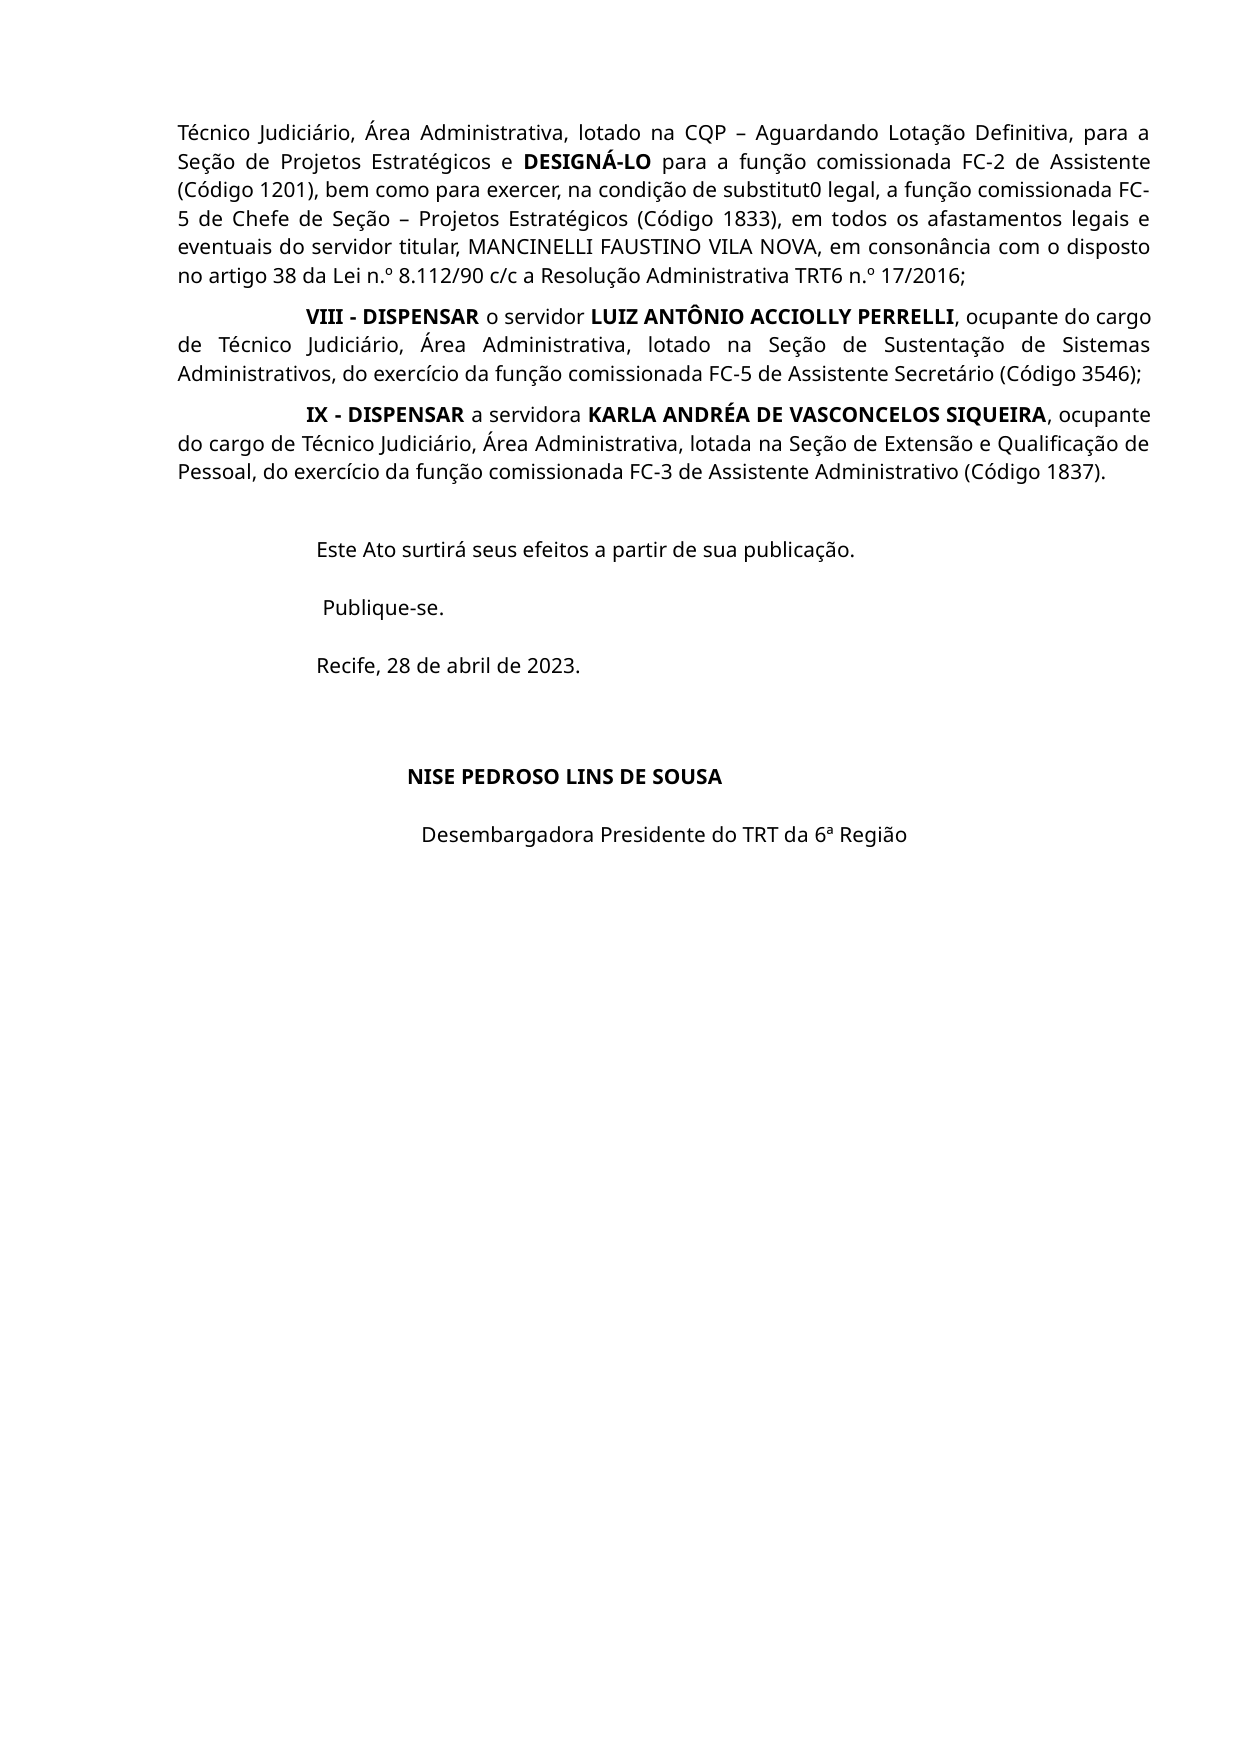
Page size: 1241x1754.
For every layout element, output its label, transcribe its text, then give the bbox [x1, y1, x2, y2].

text Recife, 28 de abril de 2023. [177, 651, 1152, 679]
text Técnico Judiciário, Área Administrativa, lotado na CQP – Aguardando Lotação Definitiva, para a Seção de Projetos Estratégicos e DESIGNÁ-LO para a função comissionada FC-2 de Assistente (Código 1201), bem como para exercer, na condição de substitut0 legal, a função comissionada FC-5 de Chefe de Seção – Projetos Estratégicos (Código 1833), em todos os afastamentos legais e eventuais do servidor titular, MANCINELLI FAUSTINO VILA NOVA, em consonância com o disposto no artigo 38 da Lei n.º 8.112/90 c/c a Resolução Administrativa TRT6 n.º 17/2016; [177, 118, 1152, 289]
text VIII - DISPENSAR o servidor LUIZ ANTÔNIO ACCIOLLY PERRELLI, ocupante do cargo de Técnico Judiciário, Área Administrativa, lotado na Seção de Sustentação de Sistemas Administrativos, do exercício da função comissionada FC-5 de Assistente Secretário (Código 3546); [177, 302, 1152, 387]
text IX - DISPENSAR a servidora KARLA ANDRÉA DE VASCONCELOS SIQUEIRA, ocupante do cargo de Técnico Judiciário, Área Administrativa, lotada na Seção de Extensão e Qualificação de Pessoal, do exercício da função comissionada FC-3 de Assistente Administrativo (Código 1837). [177, 400, 1152, 486]
text Este Ato surtirá seus efeitos a partir de sua publicação. [177, 535, 1152, 563]
text NISE PEDROSO LINS DE SOUSA [177, 762, 1152, 791]
text Publique-se. [177, 593, 1152, 621]
text Desembargadora Presidente do TRT da 6ª Região [177, 820, 1152, 849]
